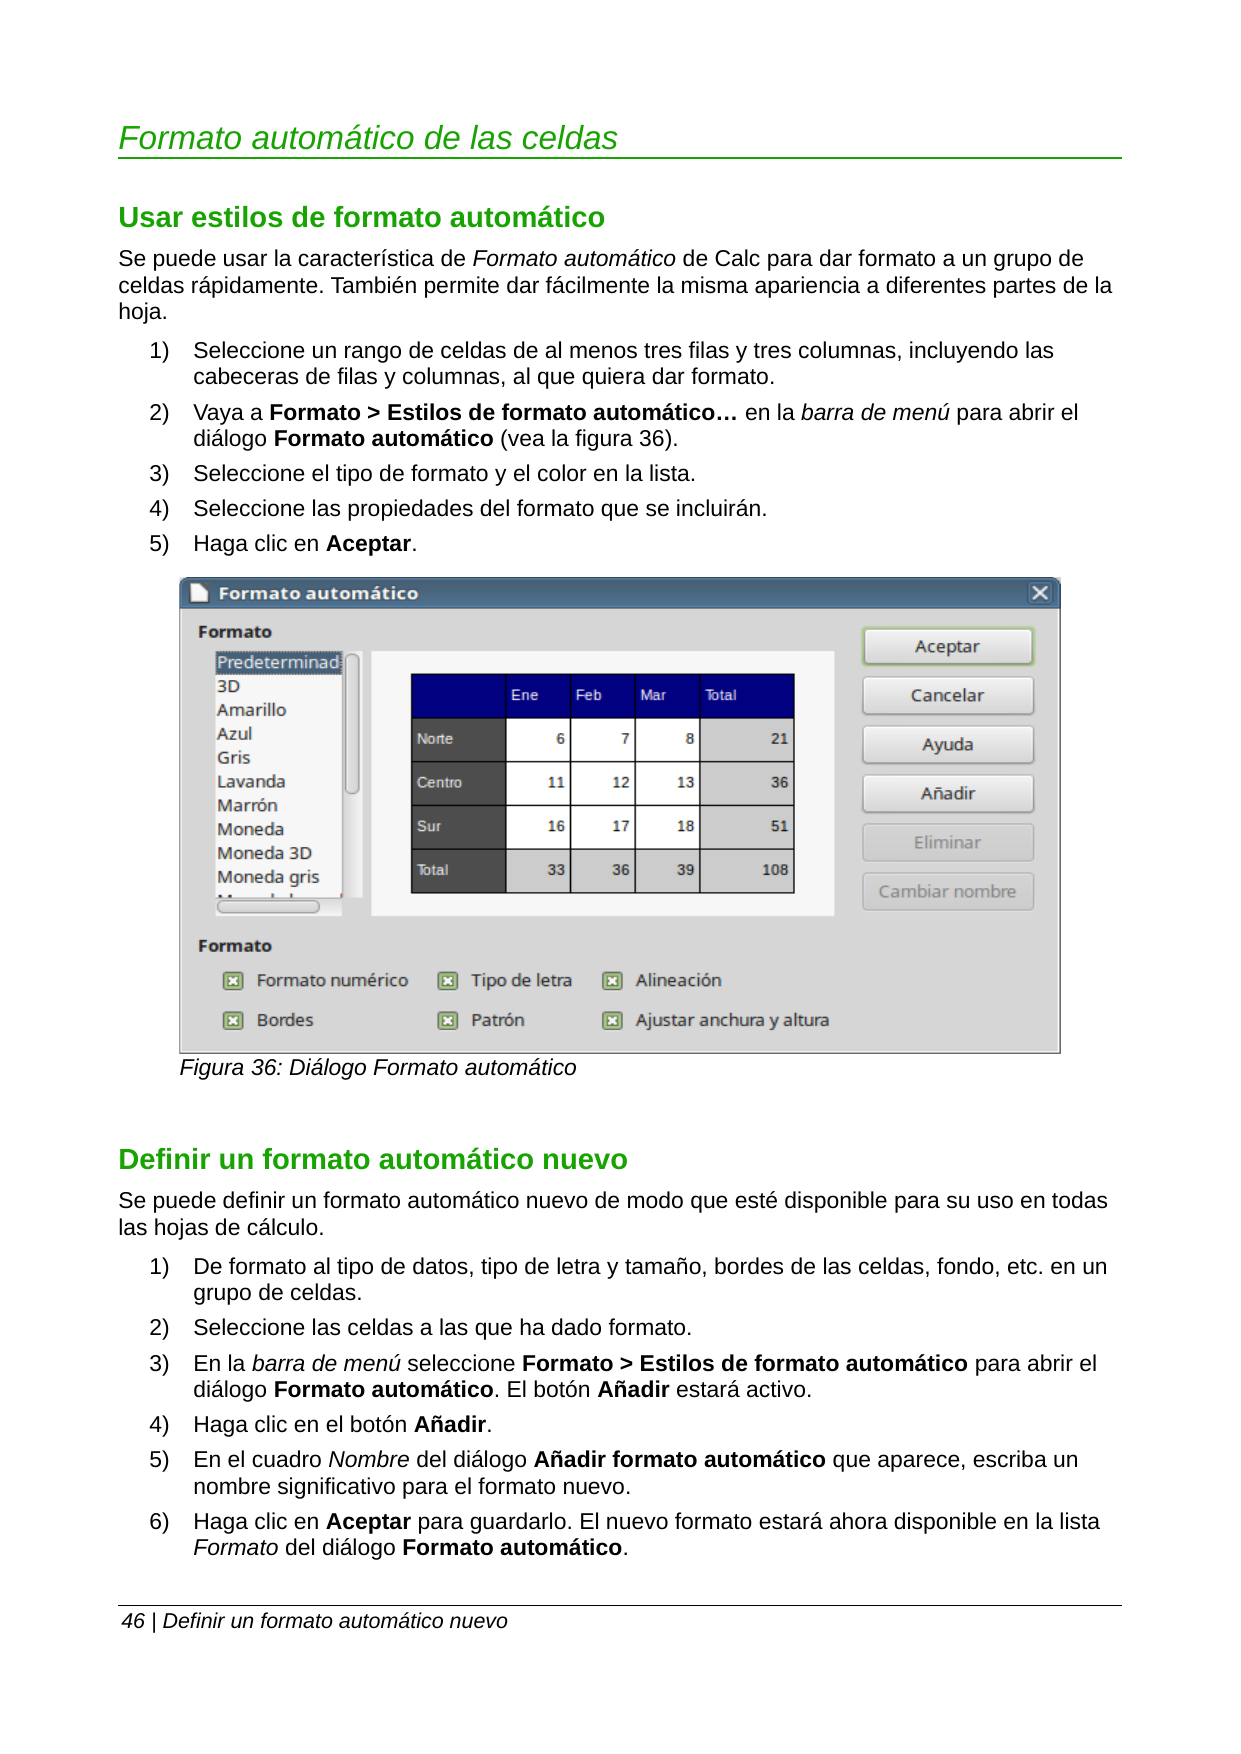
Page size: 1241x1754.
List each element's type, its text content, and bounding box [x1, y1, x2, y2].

list Haga clic en Aceptar para guardarlo. El nuevo formato estará ahora disponible en la lista Formato del diálogo Formato automático. [169, 1508, 1122, 1561]
list Se puede definir un formato automático nuevo de modo que esté disponible para su uso en todas las hojas de cálculo. [118, 1187, 1122, 1240]
list Seleccione las propiedades del formato que se incluirán. [169, 495, 1122, 522]
list De formato al tipo de datos, tipo de letra y tamaño, bordes de las celdas, fondo, etc. en un grupo de celdas. [169, 1253, 1122, 1305]
subtitle Definir un formato automático nuevo [118, 1142, 1122, 1176]
list Vaya a Formato > Estilos de formato automático… en la barra de menú para abrir el diálogo Formato automático (vea la figura Figura 36). [169, 398, 1122, 451]
list En el cuadro Nombre del diálogo Añadir formato automático que aparece, escriba un nombre significativo para el formato nuevo. [169, 1446, 1122, 1499]
list En la barra de menú seleccione Formato > Estilos de formato automático para abrir el diálogo Formato automático. El botón Añadir estará activo. [169, 1349, 1122, 1402]
text Figura 36: Diálogo Formato automático [179, 1054, 1061, 1080]
picture [179, 577, 1061, 1054]
list Seleccione el tipo de formato y el color en la lista. [169, 460, 1122, 486]
list Haga clic en el botón Añadir. [169, 1411, 1122, 1437]
list Haga clic en Aceptar. [169, 530, 1122, 557]
list Seleccione las celdas a las que ha dado formato. [169, 1314, 1122, 1341]
list Se puede usar la característica de Formato automático de Calc para dar formato a un grupo de celdas rápidamente. También permite dar fácilmente la misma apariencia a diferentes partes de la hoja. [118, 245, 1122, 324]
subtitle Formato automático de las celdas [118, 118, 1122, 157]
list Seleccione un rango de celdas de al menos tres filas y tres columnas, incluyendo las cabeceras de filas y columnas, al que quiera dar formato. [169, 337, 1122, 389]
subtitle Usar estilos de formato automático [118, 200, 1122, 233]
